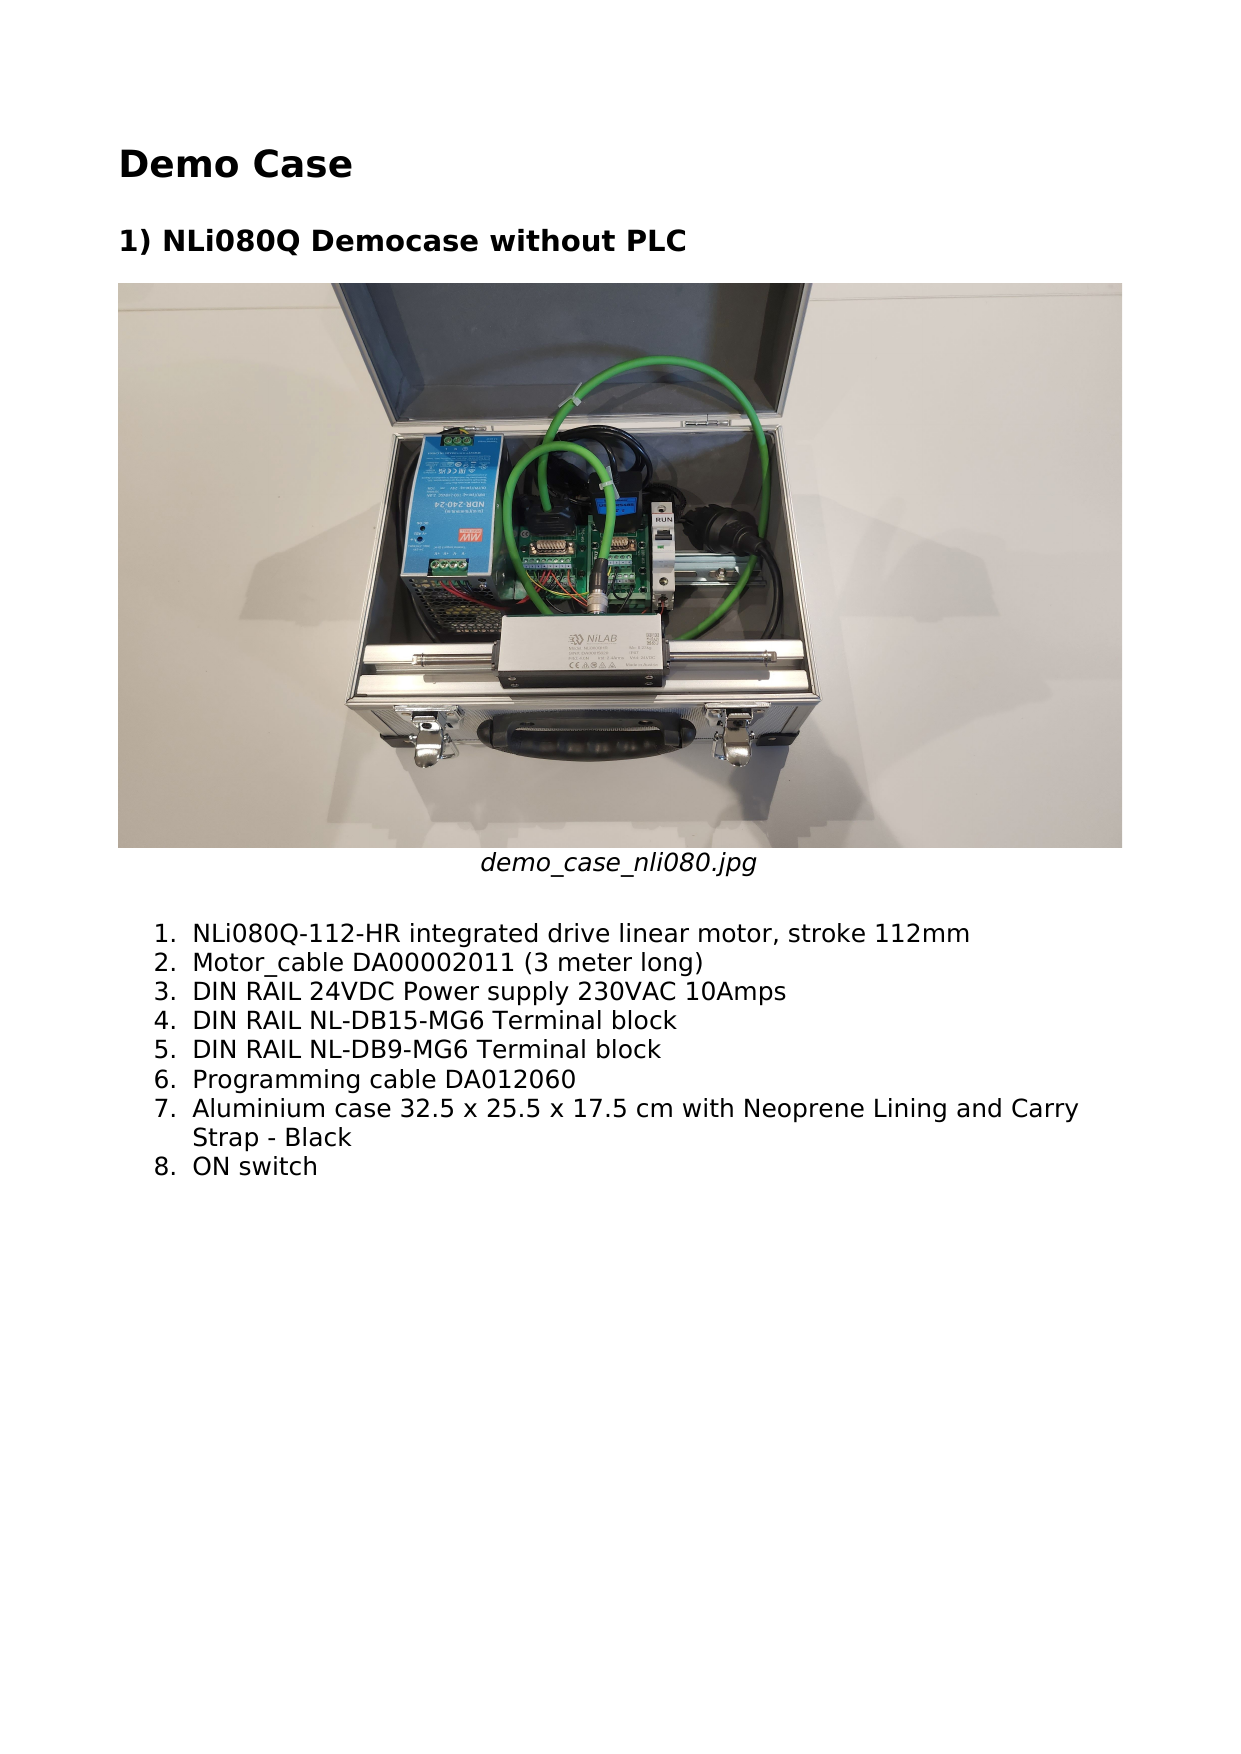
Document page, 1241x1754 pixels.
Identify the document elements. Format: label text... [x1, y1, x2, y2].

list DIN RAIL NL-DB15-MG6 Terminal block [177, 1007, 1122, 1036]
subtitle 1) NLi080Q Democase without PLC [118, 224, 1122, 258]
subtitle Demo Case [118, 143, 1122, 187]
list Programming cable DA012060 [177, 1065, 1122, 1094]
list DIN RAIL NL-DB9-MG6 Terminal block [177, 1036, 1122, 1065]
list Motor_cable DA00002011 (3 meter long) [177, 948, 1122, 977]
list Aluminium case 32.5 x 25.5 x 17.5 cm with Neoprene Lining and Carry Strap - Black [177, 1094, 1122, 1152]
list ON switch [177, 1152, 1122, 1182]
picture [118, 283, 1123, 848]
list NLi080Q-112-HR integrated drive linear motor, stroke 112mm [177, 919, 1122, 948]
text demo_case_nli080.jpg [118, 848, 1122, 877]
list DIN RAIL 24VDC Power supply 230VAC 10Amps [177, 977, 1122, 1007]
